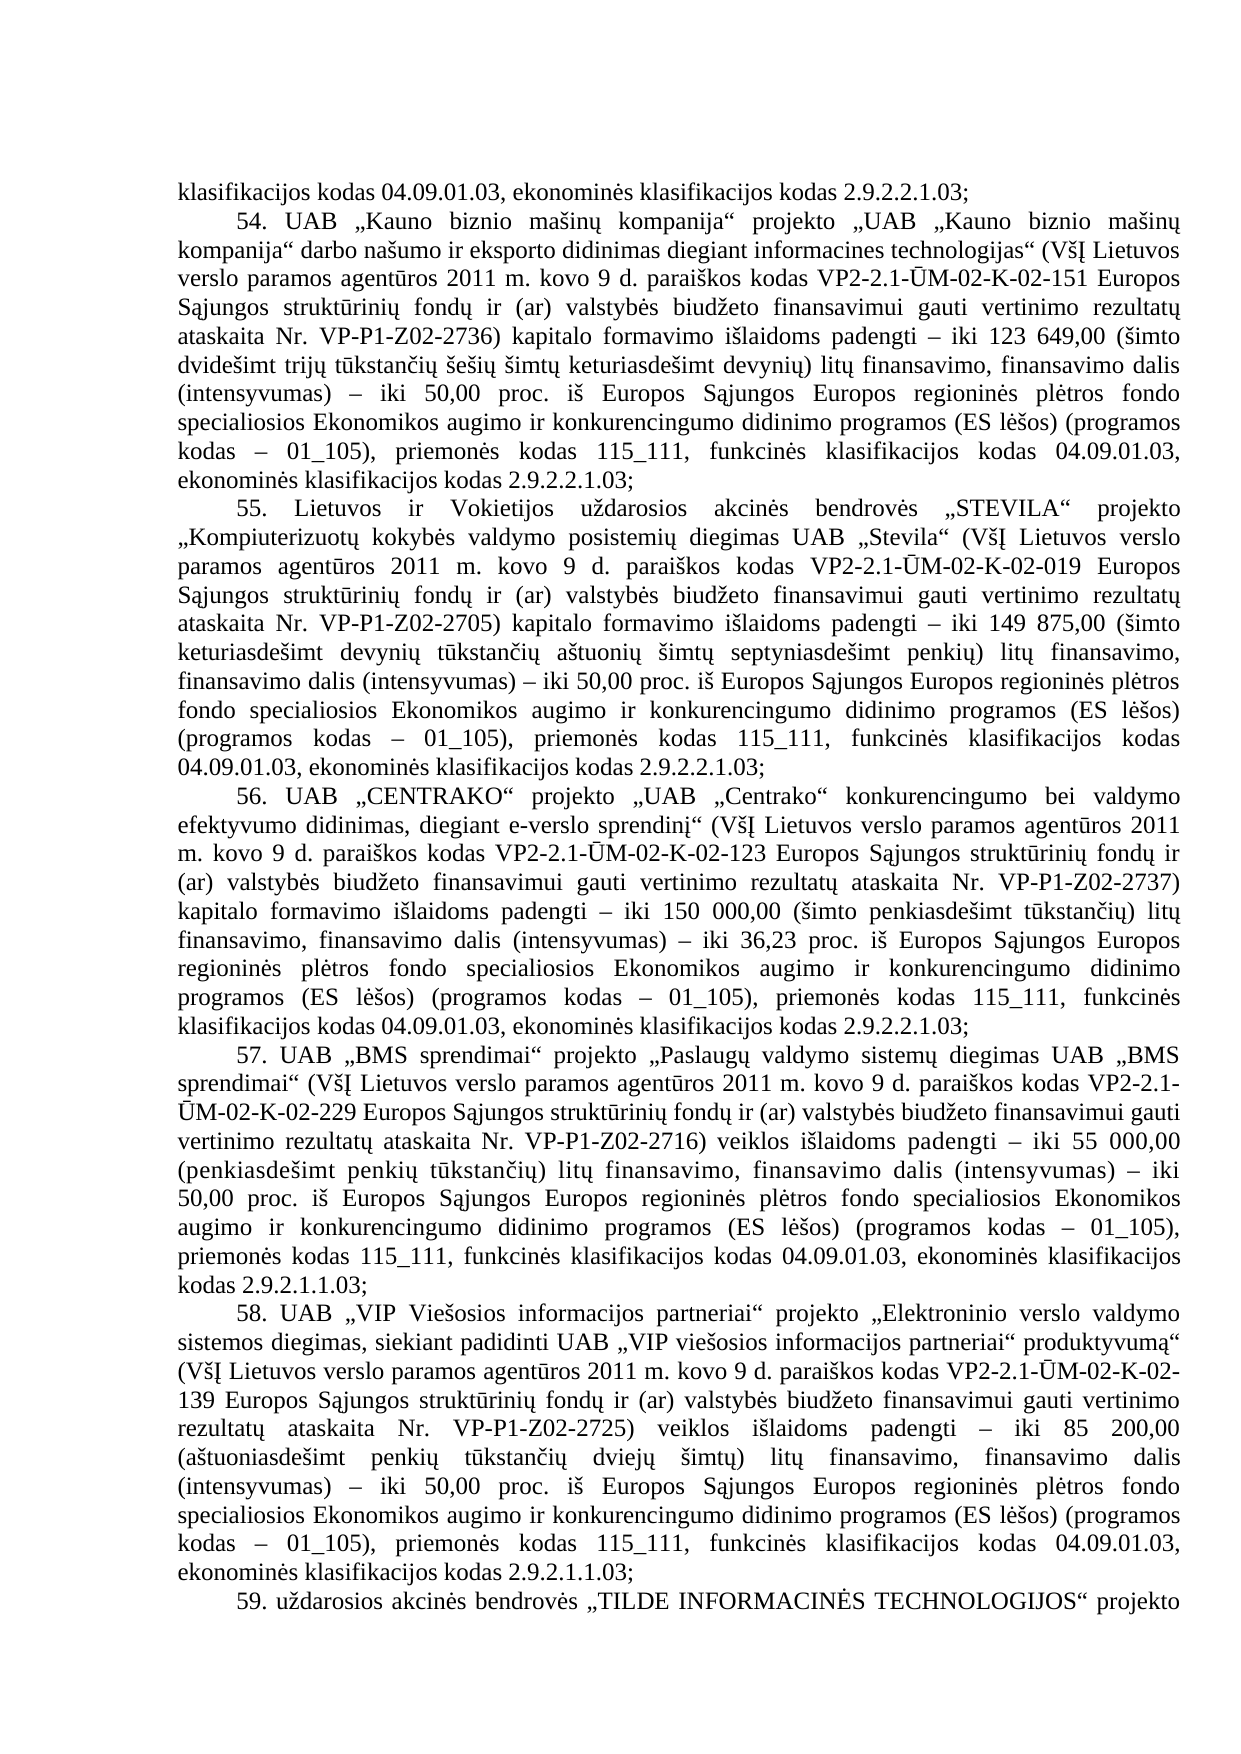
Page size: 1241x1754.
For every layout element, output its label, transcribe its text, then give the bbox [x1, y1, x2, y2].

text 57. UAB „BMS sprendimai“ projekto „Paslaugų valdymo sistemų diegimas UAB „BMS sprendimai“ (VšĮ Lietuvos verslo paramos agentūros 2011 m. kovo 9 d. paraiškos kodas VP2-2.1-ŪM-02-K-02-229 Europos Sąjungos struktūrinių fondų ir (ar) valstybės biudžeto finansavimui gauti vertinimo rezultatų ataskaita Nr. VP-P1-Z02-2716) veiklos išlaidoms padengti – iki 55 000,00 (penkiasdešimt penkių tūkstančių) litų finansavimo, finansavimo dalis (intensyvumas) – iki 50,00 proc. iš Europos Sąjungos Europos regioninės plėtros fondo specialiosios Ekonomikos augimo ir konkurencingumo didinimo programos (ES lėšos) (programos kodas – 01_105), priemonės kodas 115_111, funkcinės klasifikacijos kodas 04.09.01.03, ekonominės klasifikacijos kodas 2.9.2.1.1.03; [177, 1040, 1181, 1298]
text 59. uždarosios akcinės bendrovės „TILDE INFORMACINĖS TECHNOLOGIJOS“ projekto [177, 1586, 1181, 1615]
text 55. Lietuvos ir Vokietijos uždarosios akcinės bendrovės „STEVILA“ projekto „Kompiuterizuotų kokybės valdymo posistemių diegimas UAB „Stevila“ (VšĮ Lietuvos verslo paramos agentūros 2011 m. kovo 9 d. paraiškos kodas VP2-2.1-ŪM-02-K-02-019 Europos Sąjungos struktūrinių fondų ir (ar) valstybės biudžeto finansavimui gauti vertinimo rezultatų ataskaita Nr. VP-P1-Z02-2705) kapitalo formavimo išlaidoms padengti – iki 149 875,00 (šimto keturiasdešimt devynių tūkstančių aštuonių šimtų septyniasdešimt penkių) litų finansavimo, finansavimo dalis (intensyvumas) – iki 50,00 proc. iš Europos Sąjungos Europos regioninės plėtros fondo specialiosios Ekonomikos augimo ir konkurencingumo didinimo programos (ES lėšos) (programos kodas – 01_105), priemonės kodas 115_111, funkcinės klasifikacijos kodas 04.09.01.03, ekonominės klasifikacijos kodas 2.9.2.2.1.03; [177, 493, 1181, 781]
text 56. UAB „CENTRAKO“ projekto „UAB „Centrako“ konkurencingumo bei valdymo efektyvumo didinimas, diegiant e-verslo sprendinį“ (VšĮ Lietuvos verslo paramos agentūros 2011 m. kovo 9 d. paraiškos kodas VP2-2.1-ŪM-02-K-02-123 Europos Sąjungos struktūrinių fondų ir (ar) valstybės biudžeto finansavimui gauti vertinimo rezultatų ataskaita Nr. VP-P1-Z02-2737) kapitalo formavimo išlaidoms padengti – iki 150 000,00 (šimto penkiasdešimt tūkstančių) litų finansavimo, finansavimo dalis (intensyvumas) – iki 36,23 proc. iš Europos Sąjungos Europos regioninės plėtros fondo specialiosios Ekonomikos augimo ir konkurencingumo didinimo programos (ES lėšos) (programos kodas – 01_105), priemonės kodas 115_111, funkcinės klasifikacijos kodas 04.09.01.03, ekonominės klasifikacijos kodas 2.9.2.2.1.03; [177, 781, 1181, 1040]
text klasifikacijos kodas 04.09.01.03, ekonominės klasifikacijos kodas 2.9.2.2.1.03; [177, 177, 1181, 206]
text 58. UAB „VIP Viešosios informacijos partneriai“ projekto „Elektroninio verslo valdymo sistemos diegimas, siekiant padidinti UAB „VIP viešosios informacijos partneriai“ produktyvumą“ (VšĮ Lietuvos verslo paramos agentūros 2011 m. kovo 9 d. paraiškos kodas VP2-2.1-ŪM-02-K-02-139 Europos Sąjungos struktūrinių fondų ir (ar) valstybės biudžeto finansavimui gauti vertinimo rezultatų ataskaita Nr. VP-P1-Z02-2725) veiklos išlaidoms padengti – iki 85 200,00 (aštuoniasdešimt penkių tūkstančių dviejų šimtų) litų finansavimo, finansavimo dalis (intensyvumas) – iki 50,00 proc. iš Europos Sąjungos Europos regioninės plėtros fondo specialiosios Ekonomikos augimo ir konkurencingumo didinimo programos (ES lėšos) (programos kodas – 01_105), priemonės kodas 115_111, funkcinės klasifikacijos kodas 04.09.01.03, ekonominės klasifikacijos kodas 2.9.2.1.1.03; [177, 1298, 1181, 1586]
text 54. UAB „Kauno biznio mašinų kompanija“ projekto „UAB „Kauno biznio mašinų kompanija“ darbo našumo ir eksporto didinimas diegiant informacines technologijas“ (VšĮ Lietuvos verslo paramos agentūros 2011 m. kovo 9 d. paraiškos kodas VP2-2.1-ŪM-02-K-02-151 Europos Sąjungos struktūrinių fondų ir (ar) valstybės biudžeto finansavimui gauti vertinimo rezultatų ataskaita Nr. VP-P1-Z02-2736) kapitalo formavimo išlaidoms padengti – iki 123 649,00 (šimto dvidešimt trijų tūkstančių šešių šimtų keturiasdešimt devynių) litų finansavimo, finansavimo dalis (intensyvumas) – iki 50,00 proc. iš Europos Sąjungos Europos regioninės plėtros fondo specialiosios Ekonomikos augimo ir konkurencingumo didinimo programos (ES lėšos) (programos kodas – 01_105), priemonės kodas 115_111, funkcinės klasifikacijos kodas 04.09.01.03, ekonominės klasifikacijos kodas 2.9.2.2.1.03; [177, 206, 1181, 493]
